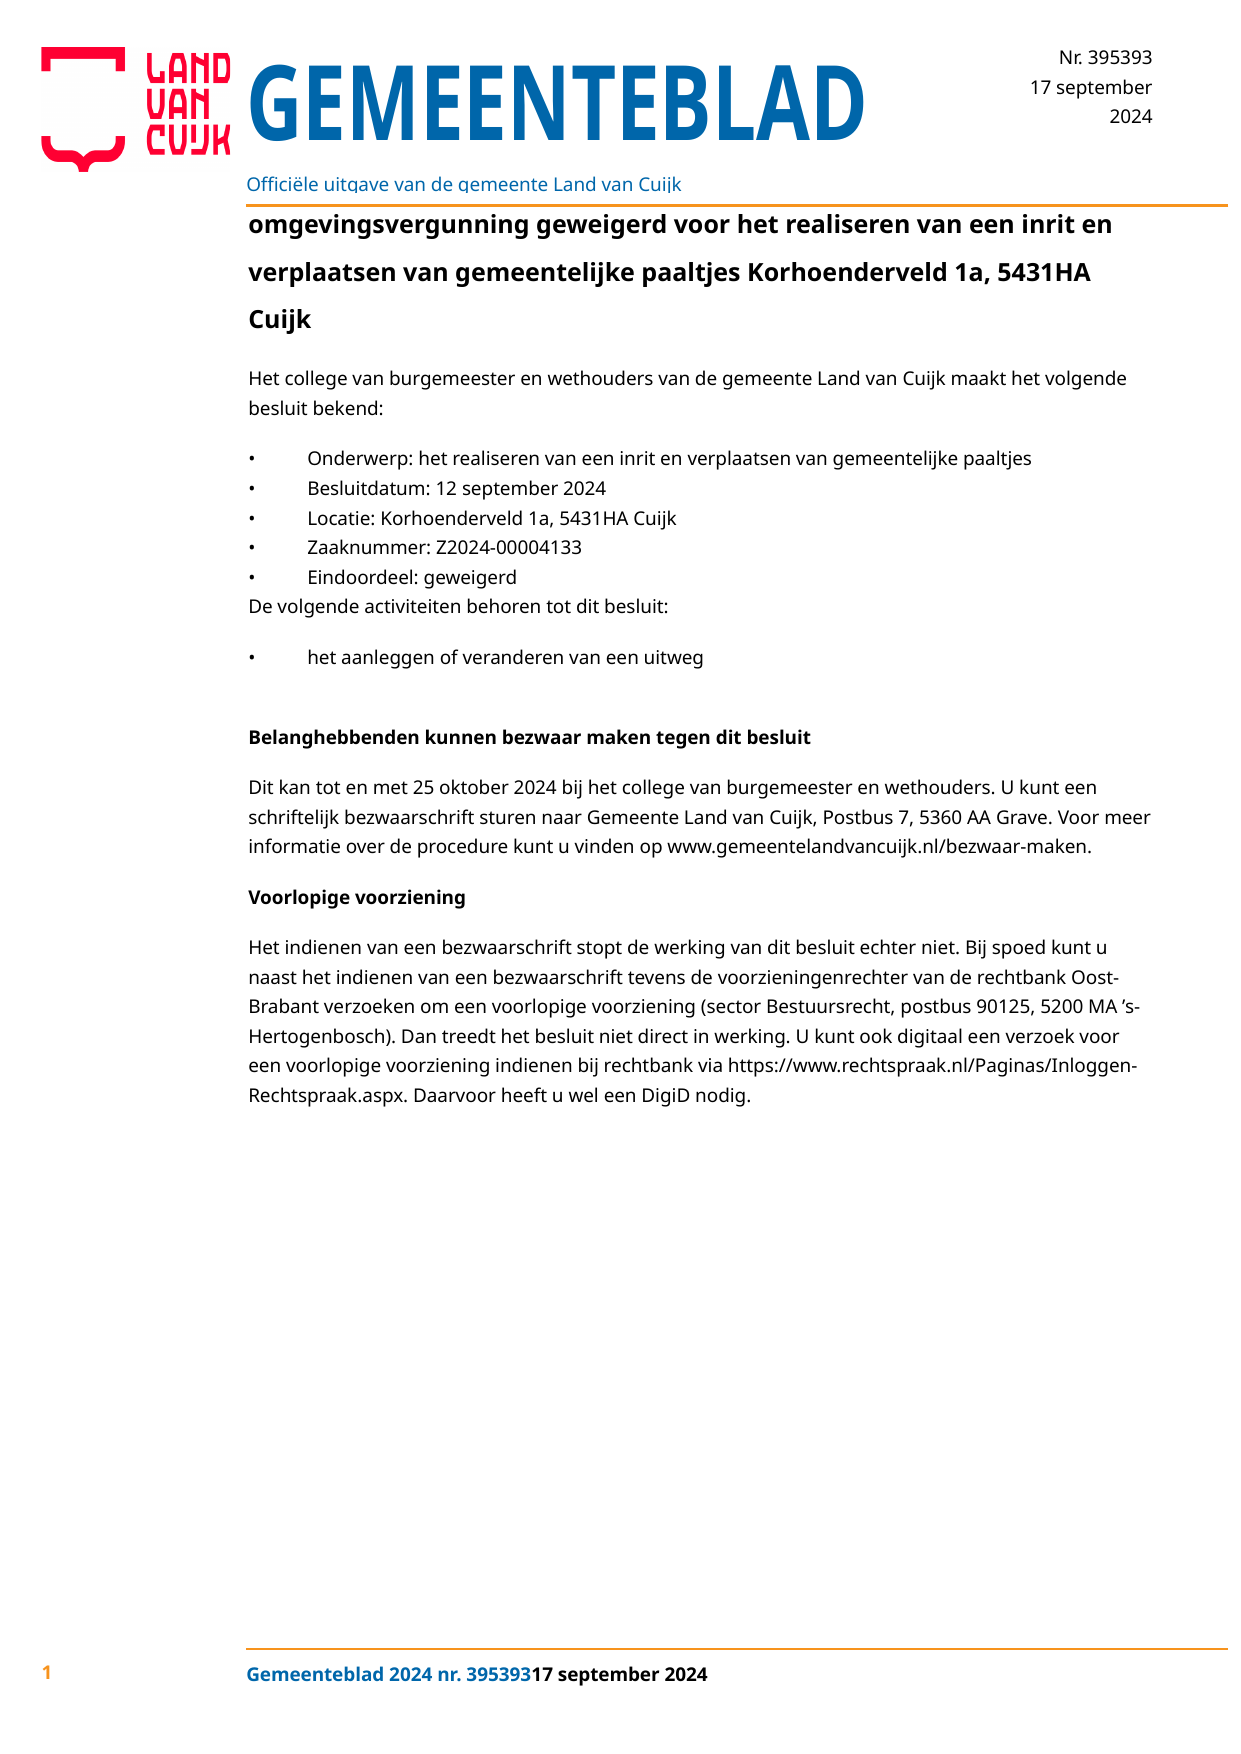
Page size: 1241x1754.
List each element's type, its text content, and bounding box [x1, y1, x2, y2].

list Eindoordeel: geweigerd [248, 564, 1152, 589]
text Dit kan tot en met 25 oktober 2024 bij het college van burgemeester en wethouders. U kunt een schriftelijk bezwaarschrift sturen naar Gemeente Land van Cuijk, Postbus 7, 5360 AA Grave. Voor meer informatie over de procedure kunt u vinden op www.gemeentelandvancuijk.nl/bezwaar-maken. [248, 774, 1152, 859]
list Locatie: Korhoenderveld 1a, 5431HA Cuijk [248, 505, 1152, 530]
list Onderwerp: het realiseren van een inrit en verplaatsen van gemeentelijke paaltjes [248, 446, 1152, 471]
list Zaaknummer: Z2024-00004133 [248, 534, 1152, 560]
text Belanghebbenden kunnen bezwaar maken tegen dit besluit [248, 724, 1152, 749]
list Besluitdatum: 12 september 2024 [248, 475, 1152, 501]
text omgevingsvergunning geweigerd voor het realiseren van een inrit en verplaatsen van gemeentelijke paaltjes Korhoenderveld 1a, 5431HA Cuijk [248, 207, 1152, 336]
list het aanleggen of veranderen van een uitweg [248, 644, 1152, 669]
text Het indienen van een bezwaarschrift stopt de werking van dit besluit echter niet. Bij spoed kunt u naast het indienen van een bezwaarschrift tevens de voorzieningenrechter van de rechtbank Oost-Brabant verzoeken om een voorlopige voorziening (sector Bestuursrecht, postbus 90125, 5200 MA ’s-Hertogenbosch). Dan treedt het besluit niet direct in werking. U kunt ook digitaal een verzoek voor een voorlopige voorziening indienen bij rechtbank via https://www.rechtspraak.nl/Paginas/Inloggen-Rechtspraak.aspx. Daarvoor heeft u wel een DigiD nodig. [248, 934, 1152, 1108]
text Het college van burgemeester en wethouders van de gemeente Land van Cuijk maakt het volgende besluit bekend: [248, 366, 1152, 421]
text De volgende activiteiten behoren tot dit besluit: [248, 593, 1152, 619]
picture [41, 47, 231, 172]
text Voorlopige voorziening [248, 884, 1152, 909]
